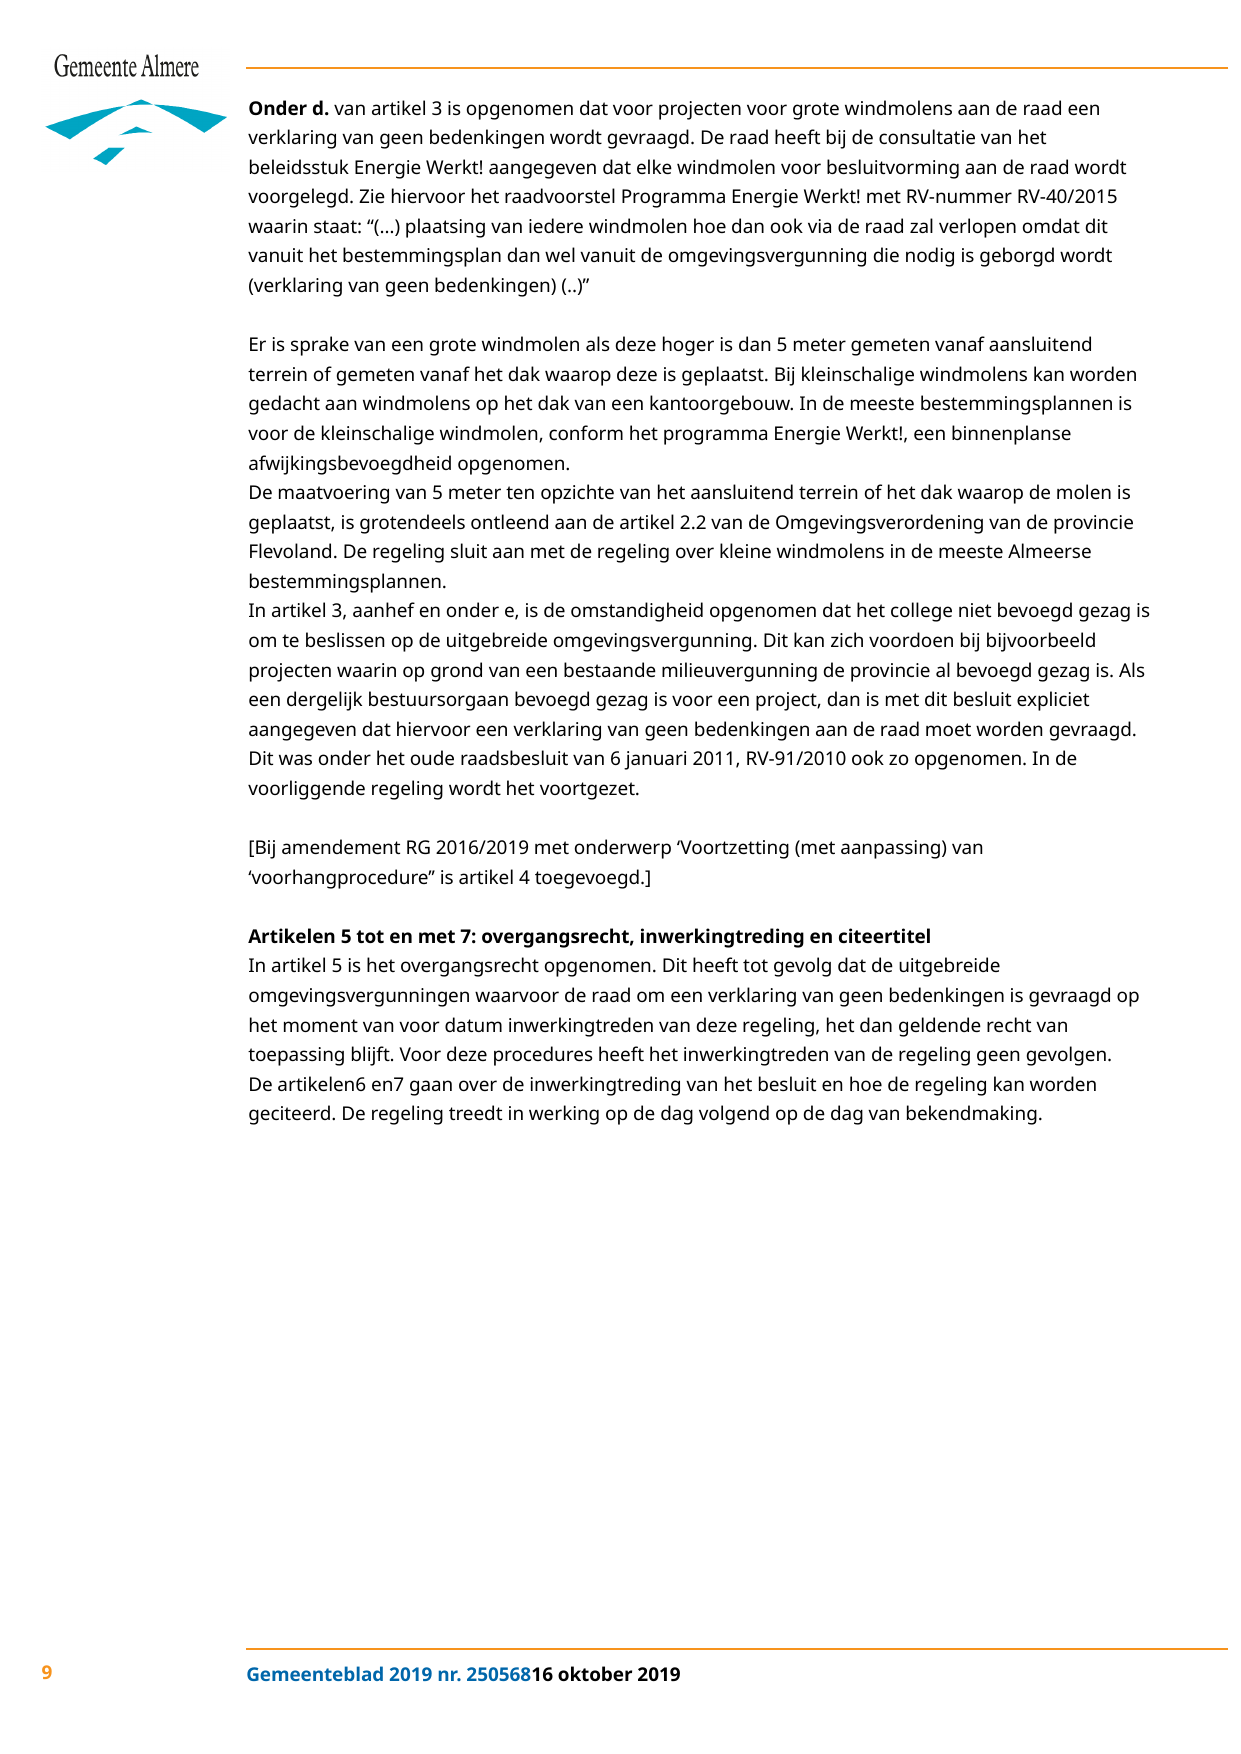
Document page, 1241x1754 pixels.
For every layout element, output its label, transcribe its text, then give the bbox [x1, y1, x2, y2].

text De maatvoering van 5 meter ten opzichte van het aansluitend terrein of het dak waarop de molen is geplaatst, is grotendeels ontleend aan de artikel 2.2 van de Omgevingsverordening van de provincie Flevoland. De regeling sluit aan met de regeling over kleine windmolens in de meeste Almeerse bestemmingsplannen. [248, 479, 1152, 594]
text Onder d. van artikel 3 is opgenomen dat voor projecten voor grote windmolens aan de raad een verklaring van geen bedenkingen wordt gevraagd. De raad heeft bij de consultatie van het beleidsstuk Energie Werkt! aangegeven dat elke windmolen voor besluitvorming aan de raad wordt voorgelegd. Zie hiervoor het raadvoorstel Programma Energie Werkt! met RV-nummer RV-40/2015 waarin staat: “(…) plaatsing van iedere windmolen hoe dan ook via de raad zal verlopen omdat dit vanuit het bestemmingsplan dan wel vanuit de omgevingsvergunning die nodig is geborgd wordt (verklaring van geen bedenkingen) (..)” [248, 95, 1152, 298]
text De artikelen6 en7 gaan over de inwerkingtreding van het besluit en hoe de regeling kan worden geciteerd. De regeling treedt in werking op de dag volgend op de dag van bekendmaking. [248, 1071, 1152, 1126]
picture [41, 47, 231, 172]
text In artikel 3, aanhef en onder e, is de omstandigheid opgenomen dat het college niet bevoegd gezag is om te beslissen op de uitgebreide omgevingsvergunning. Dit kan zich voordoen bij bijvoorbeeld projecten waarin op grond van een bestaande milieuvergunning de provincie al bevoegd gezag is. Als een dergelijk bestuursorgaan bevoegd gezag is voor een project, dan is met dit besluit expliciet aangegeven dat hiervoor een verklaring van geen bedenkingen aan de raad moet worden gevraagd. Dit was onder het oude raadsbesluit van 6 januari 2011, RV-91/2010 ook zo opgenomen. In de voorliggende regeling wordt het voortgezet. [248, 598, 1152, 801]
text Er is sprake van een grote windmolen als deze hoger is dan 5 meter gemeten vanaf aansluitend terrein of gemeten vanaf het dak waarop deze is geplaatst. Bij kleinschalige windmolens kan worden gedacht aan windmolens op het dak van een kantoorgebouw. In de meeste bestemmingsplannen is voor de kleinschalige windmolen, conform het programma Energie Werkt!, een binnenplanse afwijkingsbevoegdheid opgenomen. [248, 331, 1152, 476]
text Artikelen 5 tot en met 7: overgangsrecht, inwerkingtreding en citeertitel [248, 923, 1152, 949]
text [Bij amendement RG 2016/2019 met onderwerp ‘Voortzetting (met aanpassing) van ‘voorhangprocedure’’ is artikel 4 toegevoegd.] [248, 834, 1152, 890]
text In artikel 5 is het overgangsrecht opgenomen. Dit heeft tot gevolg dat de uitgebreide omgevingsvergunningen waarvoor de raad om een verklaring van geen bedenkingen is gevraagd op het moment van voor datum inwerkingtreden van deze regeling, het dan geldende recht van toepassing blijft. Voor deze procedures heeft het inwerkingtreden van de regeling geen gevolgen. [248, 953, 1152, 1067]
